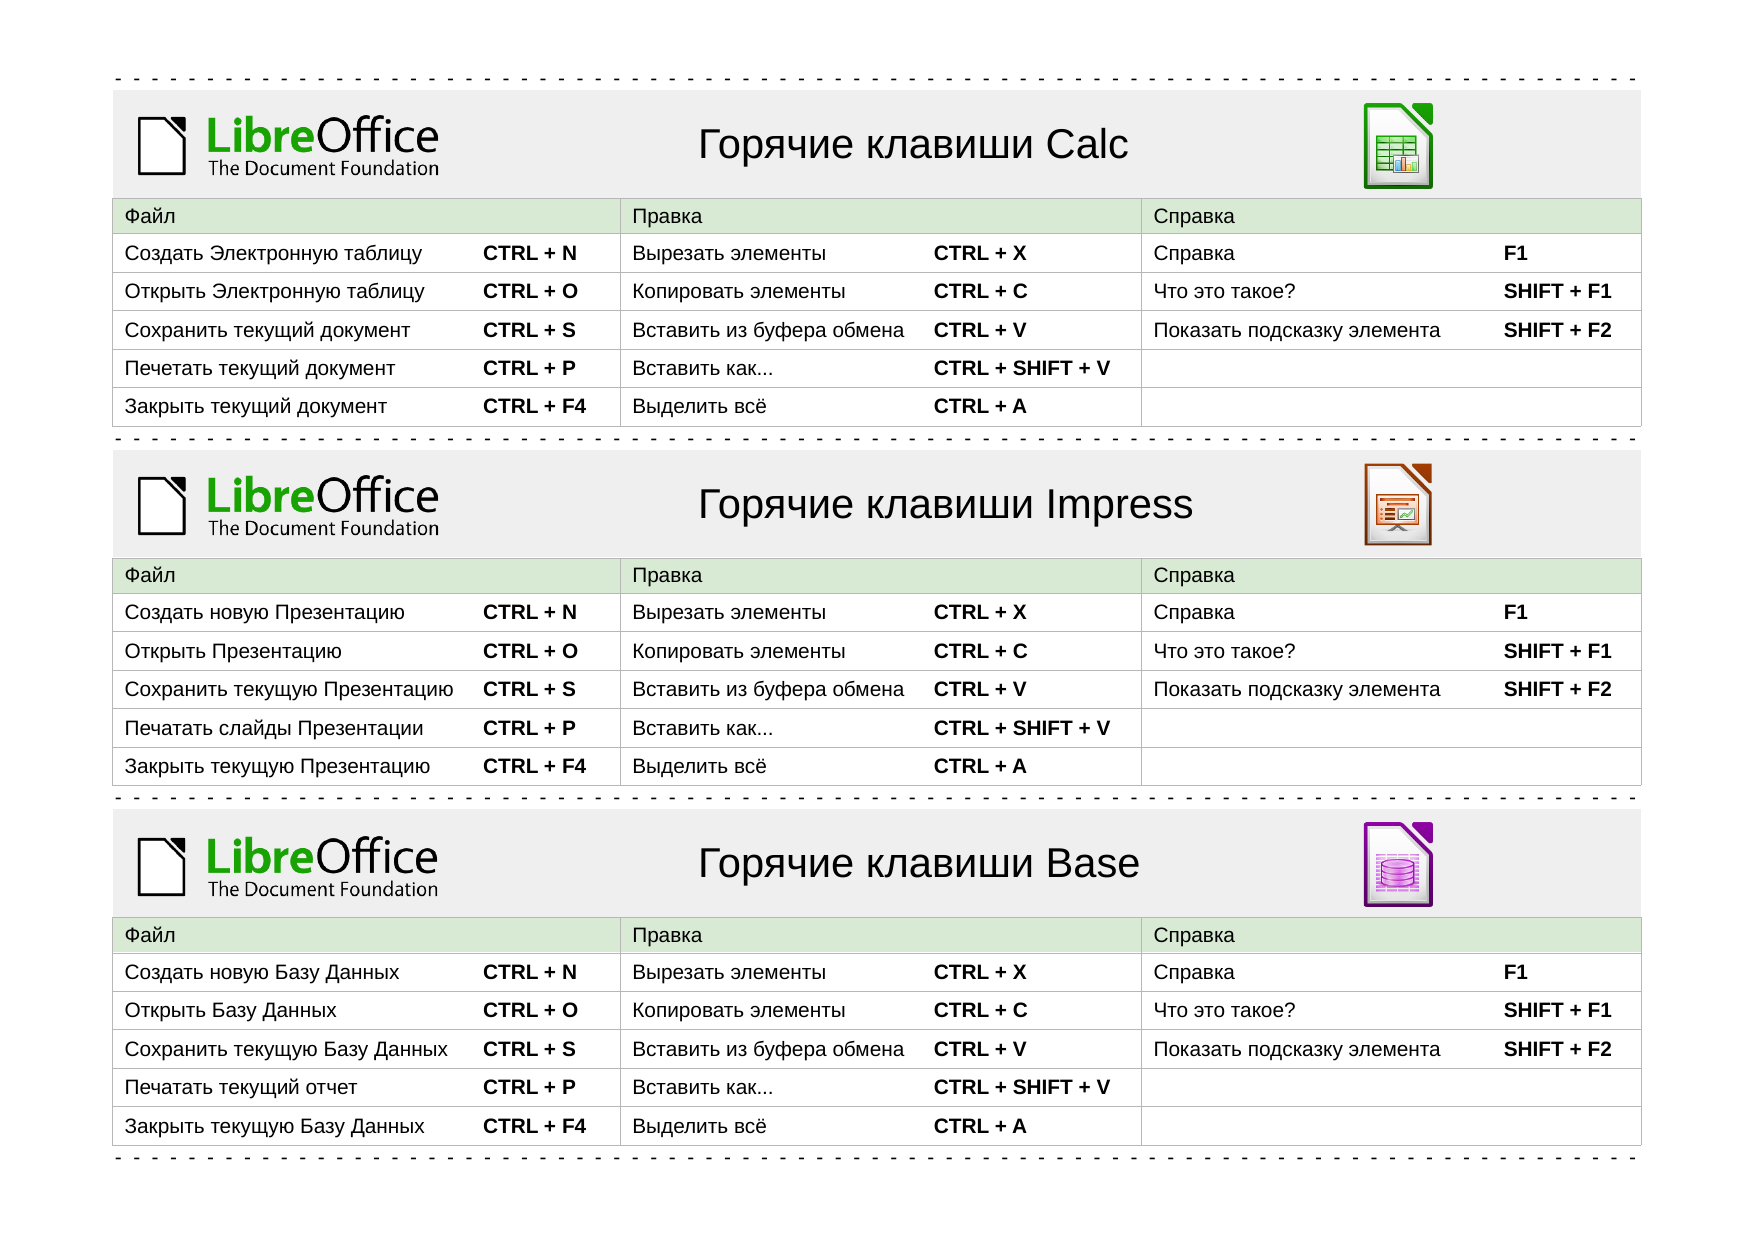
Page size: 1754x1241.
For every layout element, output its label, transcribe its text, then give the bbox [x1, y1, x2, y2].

table_header [471, 809, 620, 917]
table_cell Справка [1142, 954, 1492, 991]
table_header [1492, 90, 1641, 198]
table_cell Закрыть текущий документ [113, 388, 471, 426]
picture [1382, 481, 1433, 547]
table_cell CTRL + C [922, 992, 1141, 1029]
table_cell CTRL + SHIFT + V [922, 1069, 1141, 1106]
table_cell CTRL + X [922, 954, 1141, 991]
table_cell Показать подсказку элемента [1142, 1030, 1492, 1068]
table_cell [1142, 1069, 1492, 1106]
table_cell F1 [1492, 954, 1641, 991]
table_cell Создать новую Базу Данных [113, 954, 471, 991]
table_cell Сохранить текущий документ [113, 311, 471, 349]
table_cell Показать подсказку элемента [1142, 671, 1492, 708]
table_cell [471, 199, 620, 233]
table_cell CTRL + SHIFT + V [922, 709, 1141, 747]
table_cell Вставить из буфера обмена [621, 311, 922, 349]
table_cell CTRL + F4 [471, 748, 620, 785]
table_cell Открыть Электронную таблицу [113, 273, 471, 310]
table_cell Печатать слайды Презентации [113, 709, 471, 747]
table_cell SHIFT + F2 [1492, 1030, 1641, 1068]
table_cell Справка [1142, 234, 1492, 272]
table_cell CTRL + A [922, 388, 1141, 426]
table_cell F1 [1492, 234, 1641, 272]
table_cell [1492, 918, 1641, 952]
table_header Горячие клавиши Impress [620, 450, 1492, 557]
table_cell SHIFT + F1 [1492, 632, 1641, 670]
table_cell SHIFT + F1 [1492, 273, 1641, 310]
table_cell SHIFT + F2 [1492, 311, 1641, 349]
table_cell CTRL + S [471, 1030, 620, 1068]
table_header [620, 809, 1492, 822]
table_cell Файл [113, 559, 471, 593]
table_cell Вырезать элементы [621, 234, 922, 272]
table_cell CTRL + N [471, 594, 620, 631]
table_cell Что это такое? [1142, 273, 1492, 310]
table_cell Вставить как... [621, 709, 922, 747]
table_cell SHIFT + F1 [1492, 992, 1641, 1029]
table_cell Правка [621, 559, 922, 593]
table_cell [471, 918, 620, 952]
table_cell Правка [621, 918, 922, 952]
table_cell [1492, 1069, 1641, 1106]
table_cell Файл [113, 918, 471, 952]
picture [1363, 822, 1433, 907]
table_cell Правка [621, 199, 922, 233]
table_cell Показать подсказку элемента [1142, 311, 1492, 349]
table_cell Вставить из буфера обмена [621, 671, 922, 708]
table_cell [1492, 559, 1641, 593]
table_cell Печатать текущий отчет [113, 1069, 471, 1106]
table_cell Выделить всё [621, 388, 922, 426]
table_cell Что это такое? [1142, 632, 1492, 670]
table_header [461, 90, 471, 198]
table_cell CTRL + F4 [471, 1107, 620, 1145]
table_cell [1492, 1107, 1641, 1145]
text - - - - - - - - - - - - - - - - - - - - - - - - - - - - - - - - - - - - - - - - - - - - - - - - - - - - - - - - - - - - - - - - - - - - - - - - - - - - - - - - - - - [112, 427, 1641, 449]
table_cell F1 [1492, 594, 1641, 631]
table_cell [1142, 748, 1492, 785]
table_cell [1492, 388, 1641, 426]
table_cell CTRL + P [471, 1069, 620, 1106]
table_cell [1492, 709, 1641, 747]
table_cell [1142, 1107, 1492, 1145]
table_cell Справка [1142, 199, 1492, 233]
table_cell CTRL + N [471, 954, 620, 991]
table_cell [1492, 350, 1641, 387]
picture [113, 89, 461, 201]
table_cell [922, 918, 1141, 952]
table_cell Справка [1142, 559, 1492, 593]
table_cell Сохранить текущую Базу Данных [113, 1030, 471, 1068]
table_cell CTRL + SHIFT + V [922, 350, 1141, 387]
table_header Горячие клавиши Calc [620, 90, 1492, 198]
text - - - - - - - - - - - - - - - - - - - - - - - - - - - - - - - - - - - - - - - - - - - - - - - - - - - - - - - - - - - - - - - - - - - - - - - - - - - - - - - - - - - [112, 786, 1641, 809]
table_cell Вставить из буфера обмена [621, 1030, 922, 1068]
table_cell Справка [1142, 918, 1492, 952]
table_cell [1492, 748, 1641, 785]
table_cell CTRL + V [922, 1030, 1141, 1068]
table_cell Вставить как... [621, 1069, 922, 1106]
table_cell Копировать элементы [621, 992, 922, 1029]
table_cell Создать новую Презентацию [113, 594, 471, 631]
text - - - - - - - - - - - - - - - - - - - - - - - - - - - - - - - - - - - - - - - - - - - - - - - - - - - - - - - - - - - - - - - - - - - - - - - - - - - - - - - - - - - [112, 66, 1641, 90]
table_cell Файл [113, 199, 471, 233]
table_header [461, 450, 471, 557]
table_cell CTRL + A [922, 748, 1141, 785]
table_cell Вырезать элементы [621, 954, 922, 991]
table_header [471, 90, 620, 198]
table_header [1492, 450, 1641, 557]
table_cell CTRL + N [471, 234, 620, 272]
table_cell [471, 559, 620, 593]
table_cell Выделить всё [621, 748, 922, 785]
table_cell [922, 559, 1141, 593]
table_cell CTRL + P [471, 709, 620, 747]
table_cell CTRL + S [471, 311, 620, 349]
table_header [113, 809, 471, 917]
table_cell Закрыть текущую Презентацию [113, 748, 471, 785]
table_cell CTRL + F4 [471, 388, 620, 426]
table_cell CTRL + X [922, 234, 1141, 272]
table_cell CTRL + A [922, 1107, 1141, 1145]
table_cell Вырезать элементы [621, 594, 922, 631]
table_cell Выделить всё [621, 1107, 922, 1145]
picture [113, 450, 461, 561]
table_cell Что это такое? [1142, 992, 1492, 1029]
table_cell Копировать элементы [621, 273, 922, 310]
table_cell Справка [1142, 594, 1492, 631]
table_cell CTRL + C [922, 632, 1141, 670]
table_cell CTRL + S [471, 671, 620, 708]
table_cell CTRL + C [922, 273, 1141, 310]
table_cell Открыть Презентацию [113, 632, 471, 670]
table_cell Открыть Базу Данных [113, 992, 471, 1029]
picture [113, 810, 460, 922]
picture [1363, 103, 1433, 189]
table_cell CTRL + V [922, 311, 1141, 349]
table_header Горячие клавиши Base [620, 823, 1492, 917]
table_cell CTRL + X [922, 594, 1141, 631]
table_cell CTRL + O [471, 632, 620, 670]
table_cell CTRL + O [471, 992, 620, 1029]
text - - - - - - - - - - - - - - - - - - - - - - - - - - - - - - - - - - - - - - - - - - - - - - - - - - - - - - - - - - - - - - - - - - - - - - - - - - - - - - - - - - - [112, 1146, 1641, 1169]
table_cell CTRL + O [471, 273, 620, 310]
table_cell CTRL + P [471, 350, 620, 387]
table_cell CTRL + V [922, 671, 1141, 708]
table_header [471, 450, 620, 557]
table_cell Копировать элементы [621, 632, 922, 670]
table_cell [1492, 199, 1641, 233]
table_cell Вставить как... [621, 350, 922, 387]
table_header [1492, 809, 1641, 917]
table_cell [922, 199, 1141, 233]
table_cell Печетать текущий документ [113, 350, 471, 387]
table_cell Закрыть текущую Базу Данных [113, 1107, 471, 1145]
table_cell [1142, 709, 1492, 747]
table_cell Создать Электронную таблицу [113, 234, 471, 272]
table_cell [1142, 350, 1492, 387]
table_cell [1142, 388, 1492, 426]
table_cell SHIFT + F2 [1492, 671, 1641, 708]
table_cell Сохранить текущую Презентацию [113, 671, 471, 708]
